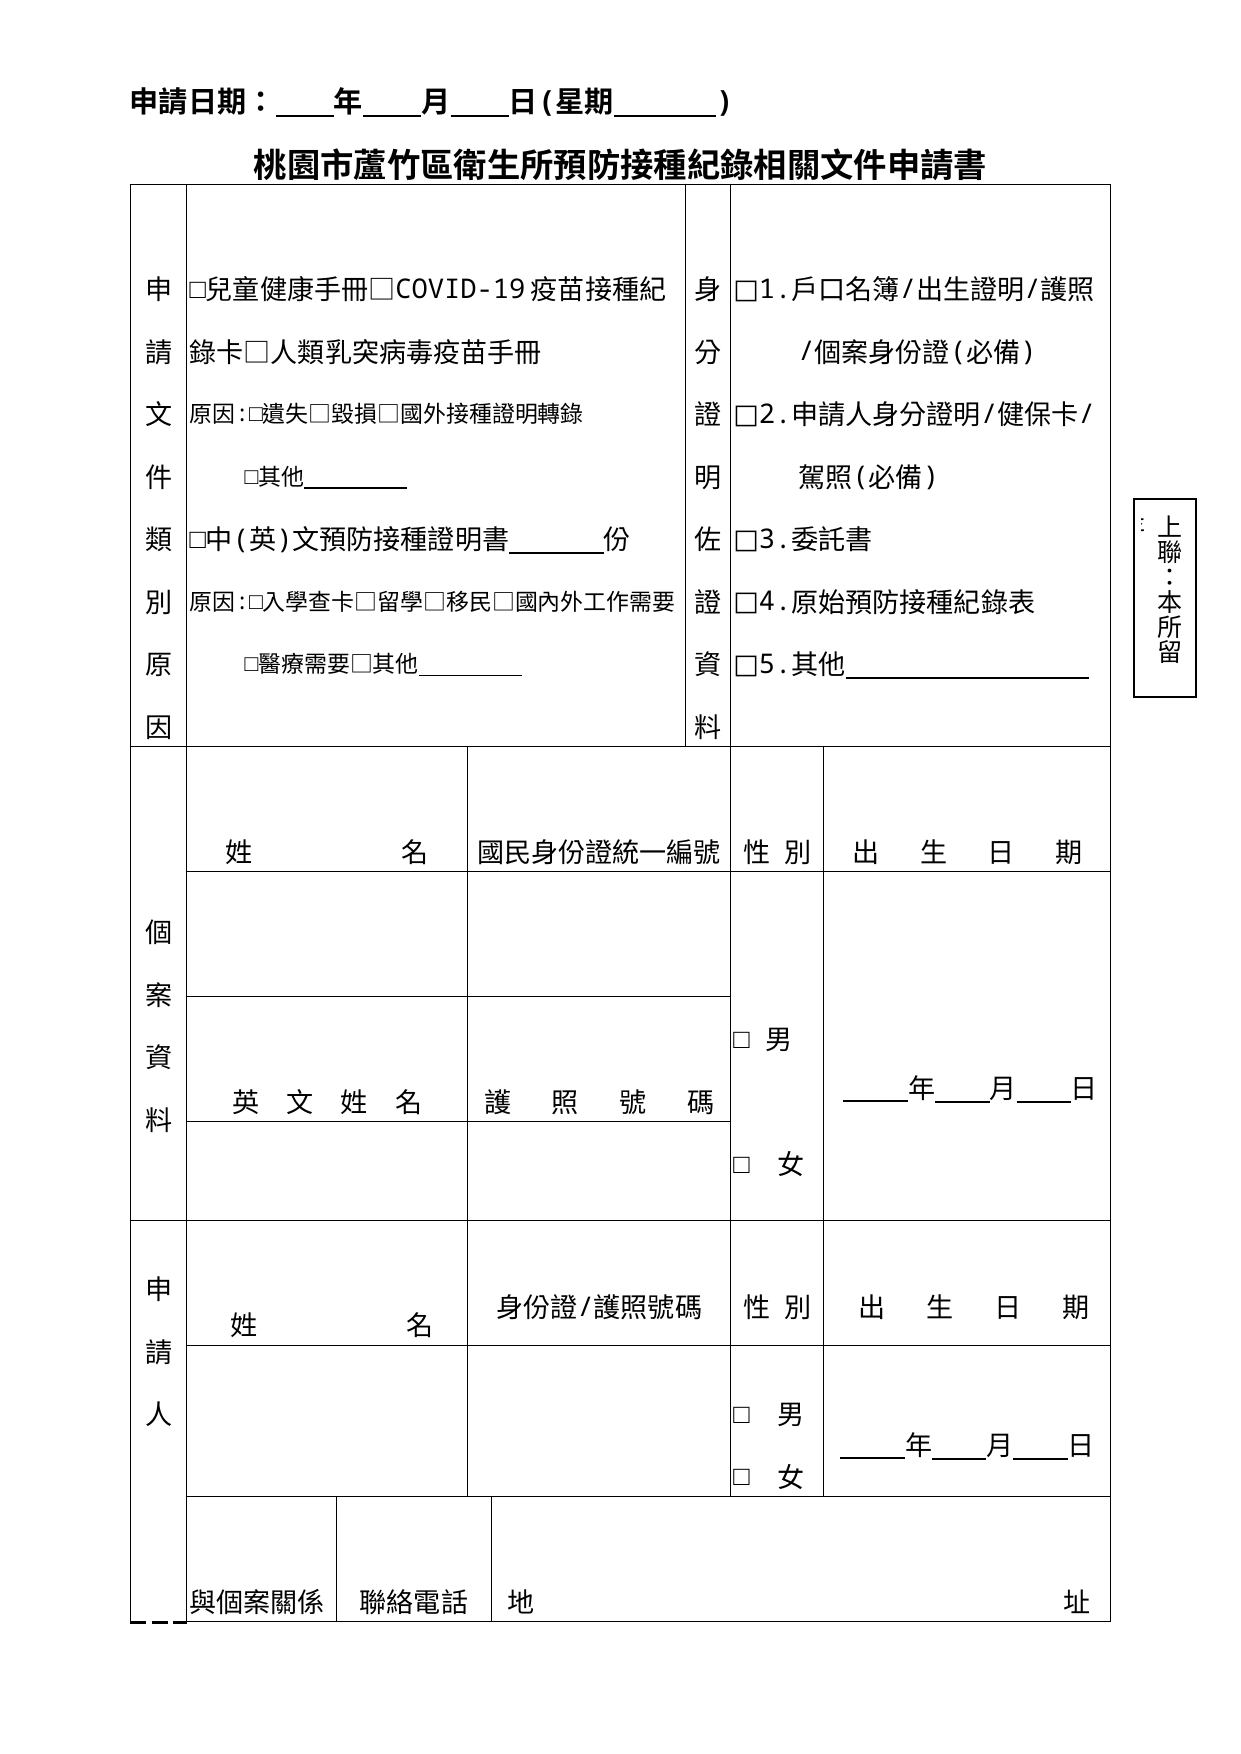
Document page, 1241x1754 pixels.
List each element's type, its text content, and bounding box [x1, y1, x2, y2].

table_header 申請文件類別原因 [131, 185, 186, 746]
table_cell 年 月 日 [824, 1346, 1110, 1496]
table_cell 聯絡電話 [337, 1497, 491, 1621]
table_header 身分證明佐證資料 [686, 185, 730, 746]
table_cell □ 男 女 [731, 872, 823, 1220]
table_cell [468, 1346, 730, 1496]
table_cell 國民身份證統一編號 [468, 747, 730, 871]
text 上聯：本所留存 [1142, 514, 1188, 681]
table_cell 申請人 [131, 1221, 186, 1621]
text 桃園市蘆竹區衛生所預防接種紀錄相關文件申請書 [1135, 500, 1195, 696]
text 申請日期： 年 月 日(星期 ) [94, 58, 1146, 121]
table_cell 個案資料 [131, 747, 186, 1220]
table_cell [187, 1346, 467, 1496]
table_cell [468, 872, 730, 996]
table_cell 地 址 [492, 1497, 1110, 1621]
table_cell [187, 1122, 467, 1220]
table_cell 護 照 號 碼 [468, 997, 730, 1121]
table_cell 出 生 日 期 [824, 747, 1110, 871]
table_cell [468, 1122, 730, 1220]
table_cell 與個案關係 [187, 1497, 336, 1621]
table_cell 姓 名 [187, 747, 467, 871]
table_cell 年 月 日 [824, 872, 1110, 1220]
table_cell 英 文 姓 名 [187, 997, 467, 1121]
text 桃園市蘆竹區衛生所預防接種紀錄相關文件申請書 [94, 121, 1146, 183]
table_cell 姓 名 [187, 1221, 467, 1345]
table_cell 性 別 [731, 747, 823, 871]
table_header □兒童健康手冊□COVID-19疫苗接種紀錄卡□人類乳突病毒疫苗手冊 原因:□遺失□毀損□國外接種證明轉錄 □其他 □中(英)文預防接種證明書 份 原因:□入學查卡□留學□移民□國內外工作需要 □醫療需要□其他 [187, 185, 685, 746]
table_cell 身份證/護照號碼 [468, 1221, 730, 1345]
table_cell 男 女 [731, 1346, 823, 1496]
table_cell [187, 872, 467, 996]
table_header □1.戶口名簿/出生證明/護照 /個案身份證(必備) □2.申請人身分證明/健保卡/ 駕照(必備) □3.委託書 □4.原始預防接種紀錄表 □5.其他 [731, 185, 1110, 746]
table_cell 性 別 [731, 1221, 823, 1345]
table_cell 出 生 日 期 [824, 1221, 1110, 1345]
